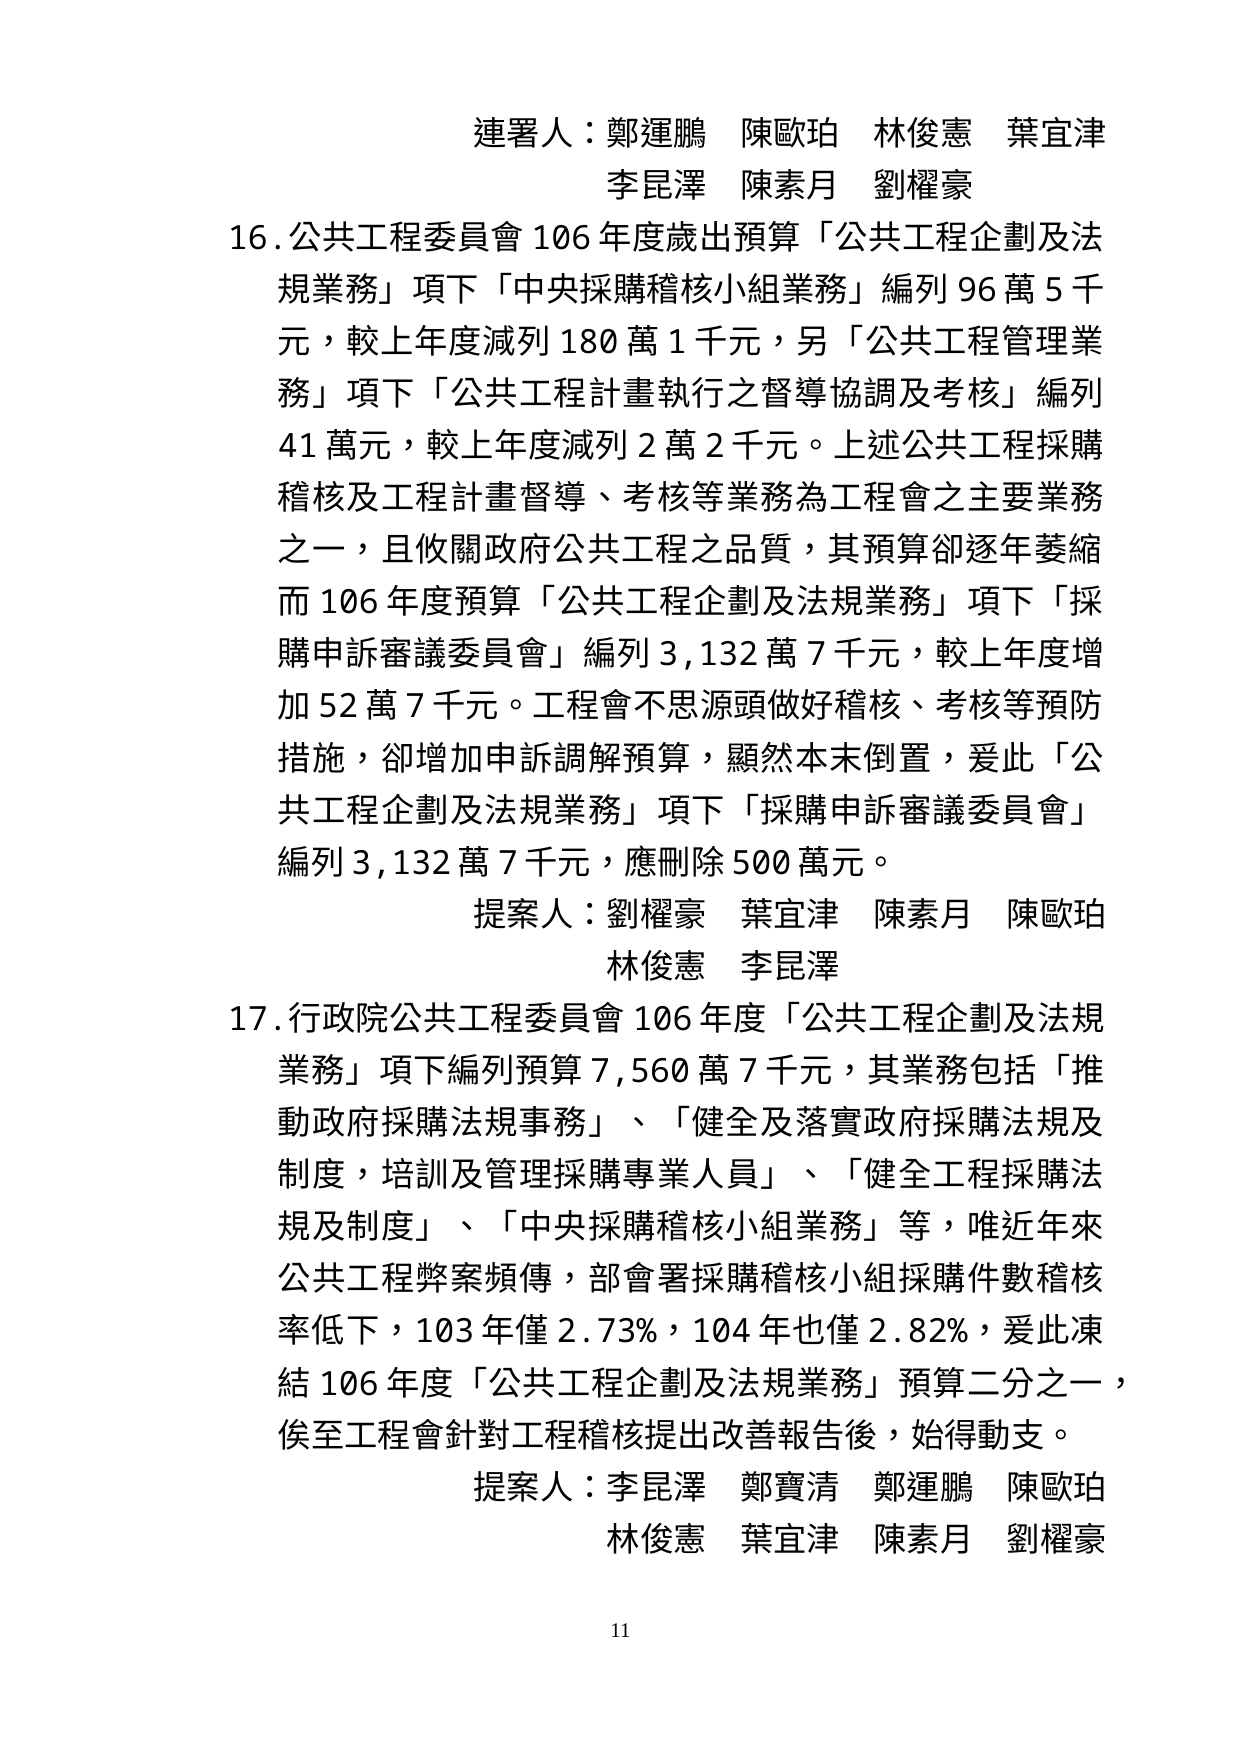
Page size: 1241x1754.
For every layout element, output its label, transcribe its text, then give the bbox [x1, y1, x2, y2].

text 連署人：鄭運鵬 陳歐珀 林俊憲 葉宜津 李昆澤 陳素月 劉櫂豪 [473, 103, 1117, 207]
text 16.公共工程委員會106年度歲出預算「公共工程企劃及法規業務」項下「中央採購稽核小組業務」編列96萬5千元，較上年度減列180萬1千元，另「公共工程管理業務」項下「公共工程計畫執行之督導協調及考核」編列41萬元，較上年度減列2萬2千元。上述公共工程採購稽核及工程計畫督導、考核等業務為工程會之主要業務之一，且攸關政府公共工程之品質，其預算卻逐年萎縮；而106年度預算「公共工程企劃及法規業務」項下「採購申訴審議委員會」編列3,132萬7千元，較上年度增加52萬7千元。工程會不思源頭做好稽核、考核等預防措施，卻增加申訴調解預算，顯然本末倒置，爰此「公共工程企劃及法規業務」項下「採購申訴審議委員會」編列3,132萬7千元，應刪除500萬元。 [228, 207, 1104, 884]
text 提案人：李昆澤 鄭寶清 鄭運鵬 陳歐珀 林俊憲 葉宜津 陳素月 劉櫂豪 [473, 1457, 1117, 1562]
text 17.行政院公共工程委員會106年度「公共工程企劃及法規業務」項下編列預算7,560萬7千元，其業務包括「推動政府採購法規事務」、「健全及落實政府採購法規及制度，培訓及管理採購專業人員」、「健全工程採購法規及制度」、「中央採購稽核小組業務」等，唯近年來公共工程弊案頻傳，部會署採購稽核小組採購件數稽核率低下，103年僅2.73%，104年也僅2.82%，爰此凍結106年度「公共工程企劃及法規業務」預算二分之一，俟至工程會針對工程稽核提出改善報告後，始得動支。 [228, 989, 1104, 1457]
text 提案人：劉櫂豪 葉宜津 陳素月 陳歐珀 林俊憲 李昆澤 [473, 884, 1117, 989]
